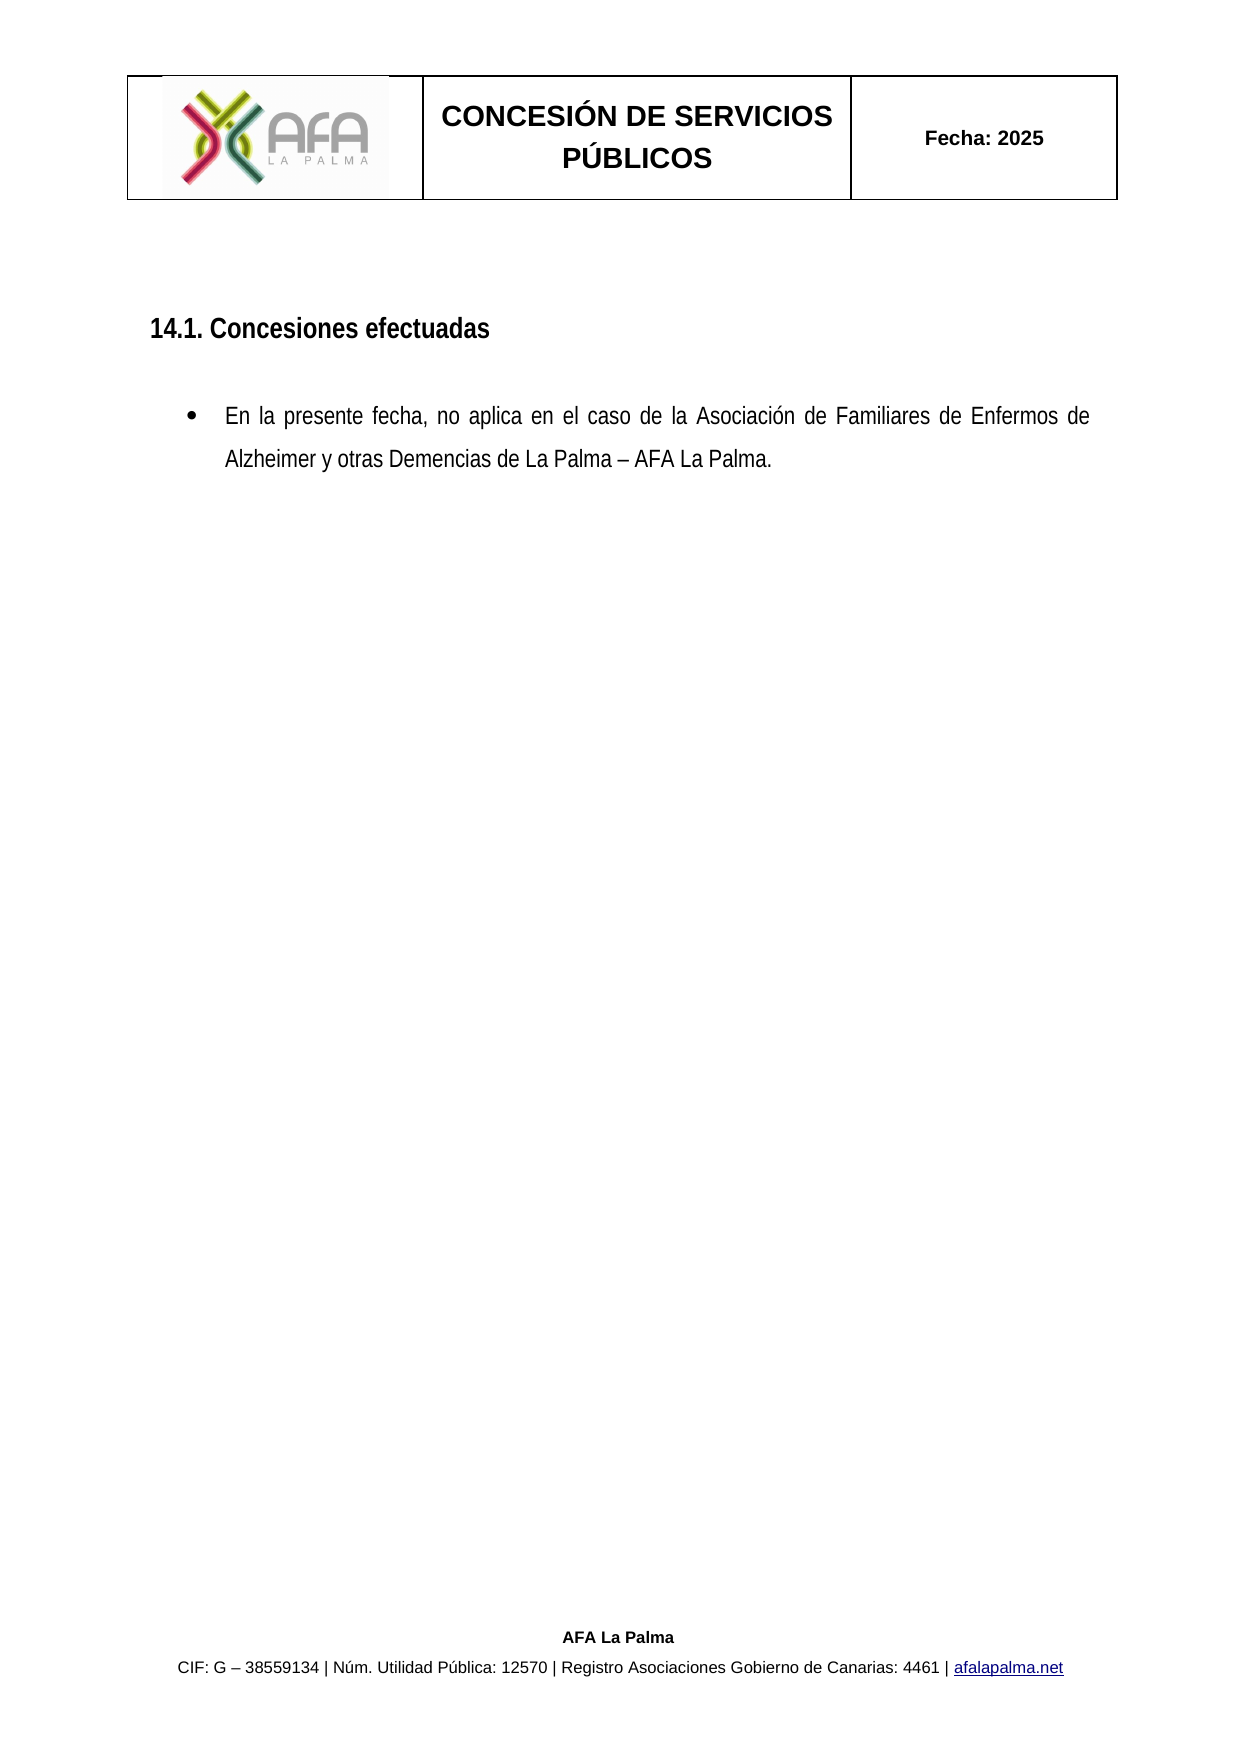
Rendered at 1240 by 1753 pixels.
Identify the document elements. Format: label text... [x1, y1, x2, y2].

list En la presente fecha, no aplica en el caso de la Asociación de Familiares de Enfermos de Alzheimer y otras Demencias de La Palma – AFA La Palma. [187, 401, 1093, 473]
text 14.1. Concesiones efectuadas [150, 312, 1093, 345]
